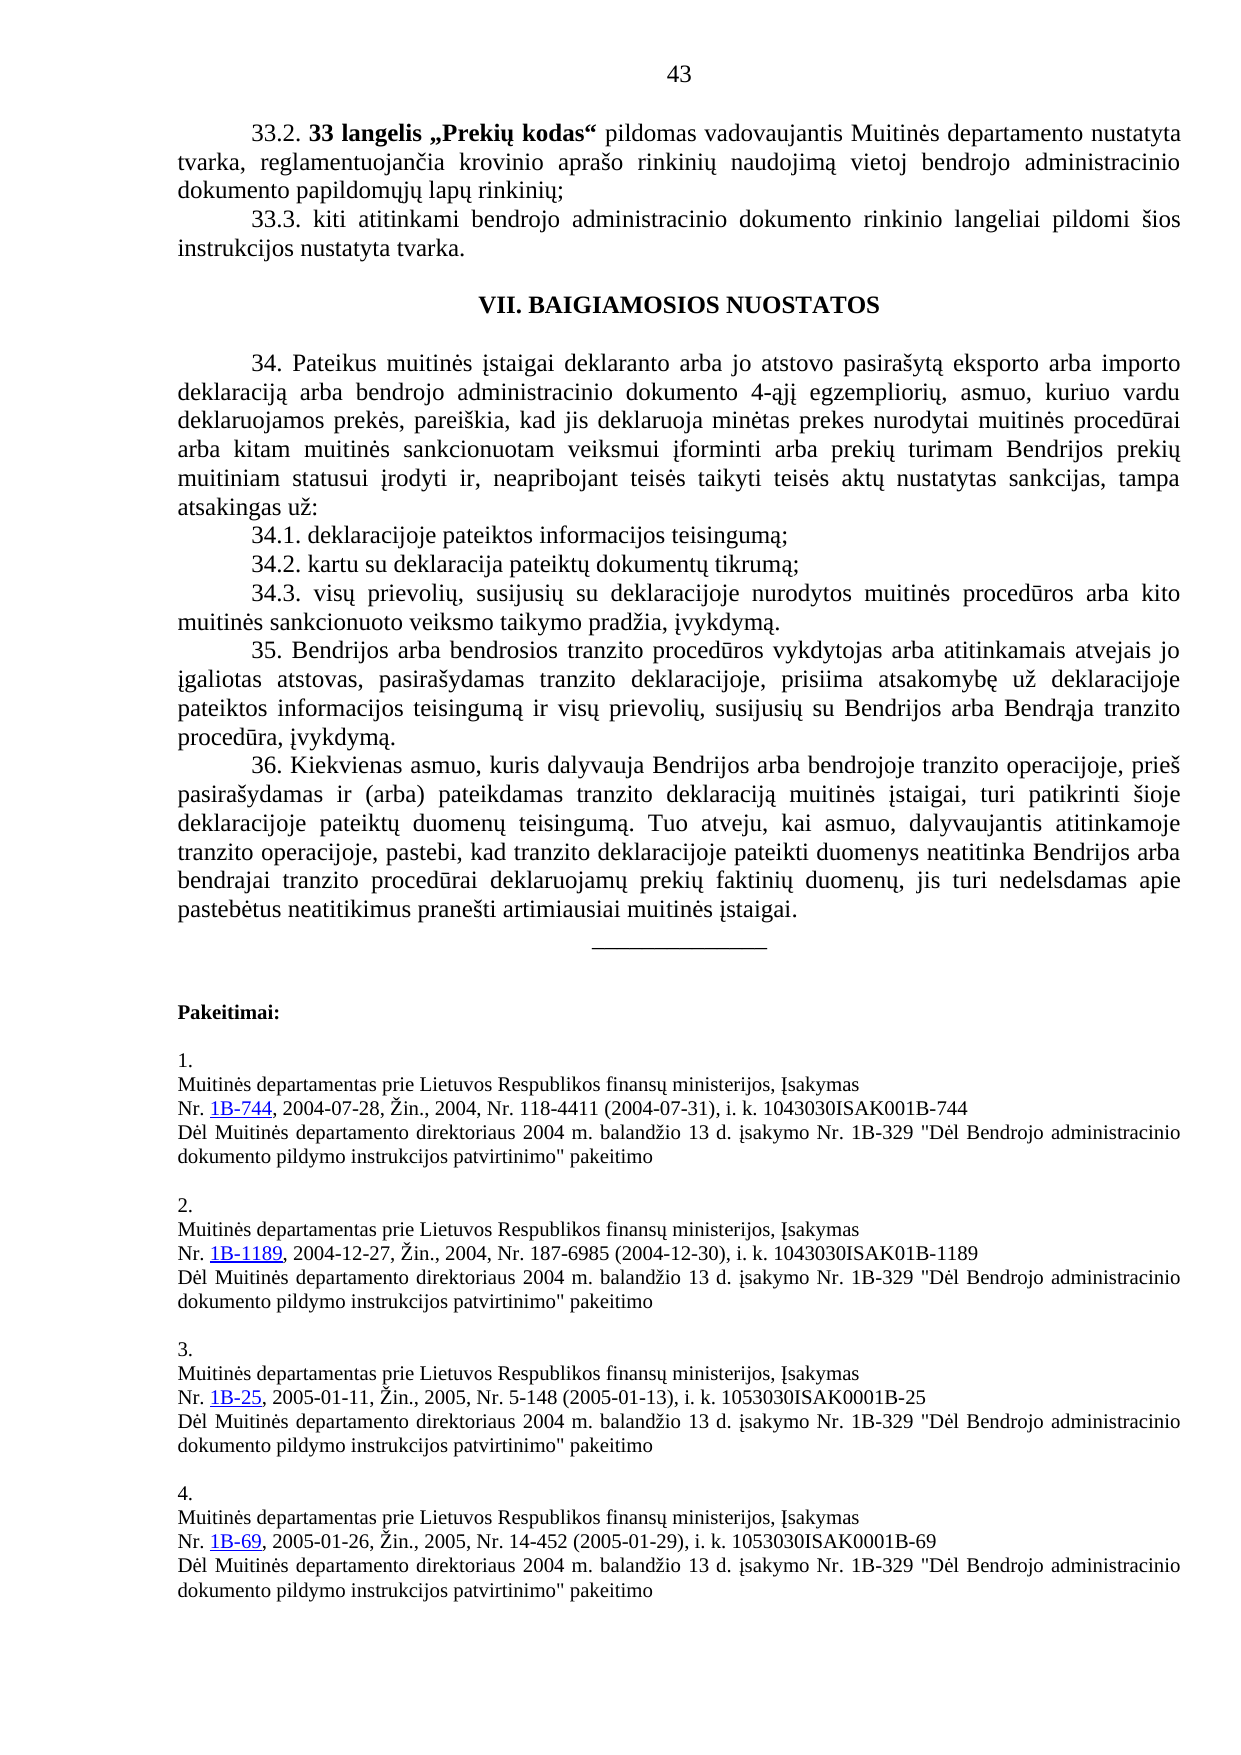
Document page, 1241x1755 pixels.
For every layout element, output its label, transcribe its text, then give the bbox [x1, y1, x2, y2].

text 35. Bendrijos arba bendrosios tranzito procedūros vykdytojas arba atitinkamais atvejais jo įgaliotas atstovas, pasirašydamas tranzito deklaracijoje, prisiima atsakomybę už deklaracijoje pateiktos informacijos teisingumą ir visų prievolių, susijusių su Bendrijos arba Bendrąja tranzito procedūra, įvykdymą. [177, 636, 1181, 751]
text Nr. 1B-69, 2005-01-26, Žin., 2005, Nr. 14-452 (2005-01-29), i. k. 1053030ISAK0001B-69 [177, 1529, 1181, 1553]
text Nr. 1B-1189, 2004-12-27, Žin., 2004, Nr. 187-6985 (2004-12-30), i. k. 1043030ISAK01B-1189 [177, 1241, 1181, 1265]
text ______________ [177, 923, 1181, 952]
text VII. BAIGIAMOSIOS NUOSTATOS [177, 291, 1181, 319]
text 1. [177, 1048, 1181, 1072]
text 34.3. visų prievolių, susijusių su deklaracijoje nurodytos muitinės procedūros arba kito muitinės sankcionuoto veiksmo taikymo pradžia, įvykdymą. [177, 578, 1181, 636]
text Muitinės departamentas prie Lietuvos Respublikos finansų ministerijos, Įsakymas [177, 1361, 1181, 1385]
text Dėl Muitinės departamento direktoriaus 2004 m. balandžio 13 d. įsakymo Nr. 1B-329 "Dėl Bendrojo administracinio dokumento pildymo instrukcijos patvirtinimo" pakeitimo [177, 1553, 1181, 1602]
text 4. [177, 1481, 1181, 1505]
text 2. [177, 1192, 1181, 1217]
text Pakeitimai: [177, 1000, 1181, 1024]
text 34.1. deklaracijoje pateiktos informacijos teisingumą; [177, 521, 1181, 549]
text Dėl Muitinės departamento direktoriaus 2004 m. balandžio 13 d. įsakymo Nr. 1B-329 "Dėl Bendrojo administracinio dokumento pildymo instrukcijos patvirtinimo" pakeitimo [177, 1409, 1181, 1457]
text 36. Kiekvienas asmuo, kuris dalyvauja Bendrijos arba bendrojoje tranzito operacijoje, prieš pasirašydamas ir (arba) pateikdamas tranzito deklaraciją muitinės įstaigai, turi patikrinti šioje deklaracijoje pateiktų duomenų teisingumą. Tuo atveju, kai asmuo, dalyvaujantis atitinkamoje tranzito operacijoje, pastebi, kad tranzito deklaracijoje pateikti duomenys neatitinka Bendrijos arba bendrajai tranzito procedūrai deklaruojamų prekių faktinių duomenų, jis turi nedelsdamas apie pastebėtus neatitikimus pranešti artimiausiai muitinės įstaigai. [177, 751, 1181, 923]
text 33.2. 33 langelis „Prekių kodas“ pildomas vadovaujantis Muitinės departamento nustatyta tvarka, reglamentuojančia krovinio aprašo rinkinių naudojimą vietoj bendrojo administracinio dokumento papildomųjų lapų rinkinių; [177, 118, 1181, 204]
text Nr. 1B-25, 2005-01-11, Žin., 2005, Nr. 5-148 (2005-01-13), i. k. 1053030ISAK0001B-25 [177, 1385, 1181, 1409]
text 33.3. kiti atitinkami bendrojo administracinio dokumento rinkinio langeliai pildomi šios instrukcijos nustatyta tvarka. [177, 204, 1181, 262]
text Muitinės departamentas prie Lietuvos Respublikos finansų ministerijos, Įsakymas [177, 1505, 1181, 1529]
text Muitinės departamentas prie Lietuvos Respublikos finansų ministerijos, Įsakymas [177, 1072, 1181, 1096]
text Dėl Muitinės departamento direktoriaus 2004 m. balandžio 13 d. įsakymo Nr. 1B-329 "Dėl Bendrojo administracinio dokumento pildymo instrukcijos patvirtinimo" pakeitimo [177, 1265, 1181, 1313]
text Muitinės departamentas prie Lietuvos Respublikos finansų ministerijos, Įsakymas [177, 1217, 1181, 1241]
text 34.2. kartu su deklaracija pateiktų dokumentų tikrumą; [177, 549, 1181, 578]
text 3. [177, 1337, 1181, 1361]
text Nr. 1B-744, 2004-07-28, Žin., 2004, Nr. 118-4411 (2004-07-31), i. k. 1043030ISAK001B-744 [177, 1096, 1181, 1120]
text 34. Pateikus muitinės įstaigai deklaranto arba jo atstovo pasirašytą eksporto arba importo deklaraciją arba bendrojo administracinio dokumento 4-ąjį egzempliorių, asmuo, kuriuo vardu deklaruojamos prekės, pareiškia, kad jis deklaruoja minėtas prekes nurodytai muitinės procedūrai arba kitam muitinės sankcionuotam veiksmui įforminti arba prekių turimam Bendrijos prekių muitiniam statusui įrodyti ir, neapribojant teisės taikyti teisės aktų nustatytas sankcijas, tampa atsakingas už: [177, 348, 1181, 521]
text Dėl Muitinės departamento direktoriaus 2004 m. balandžio 13 d. įsakymo Nr. 1B-329 "Dėl Bendrojo administracinio dokumento pildymo instrukcijos patvirtinimo" pakeitimo [177, 1120, 1181, 1168]
